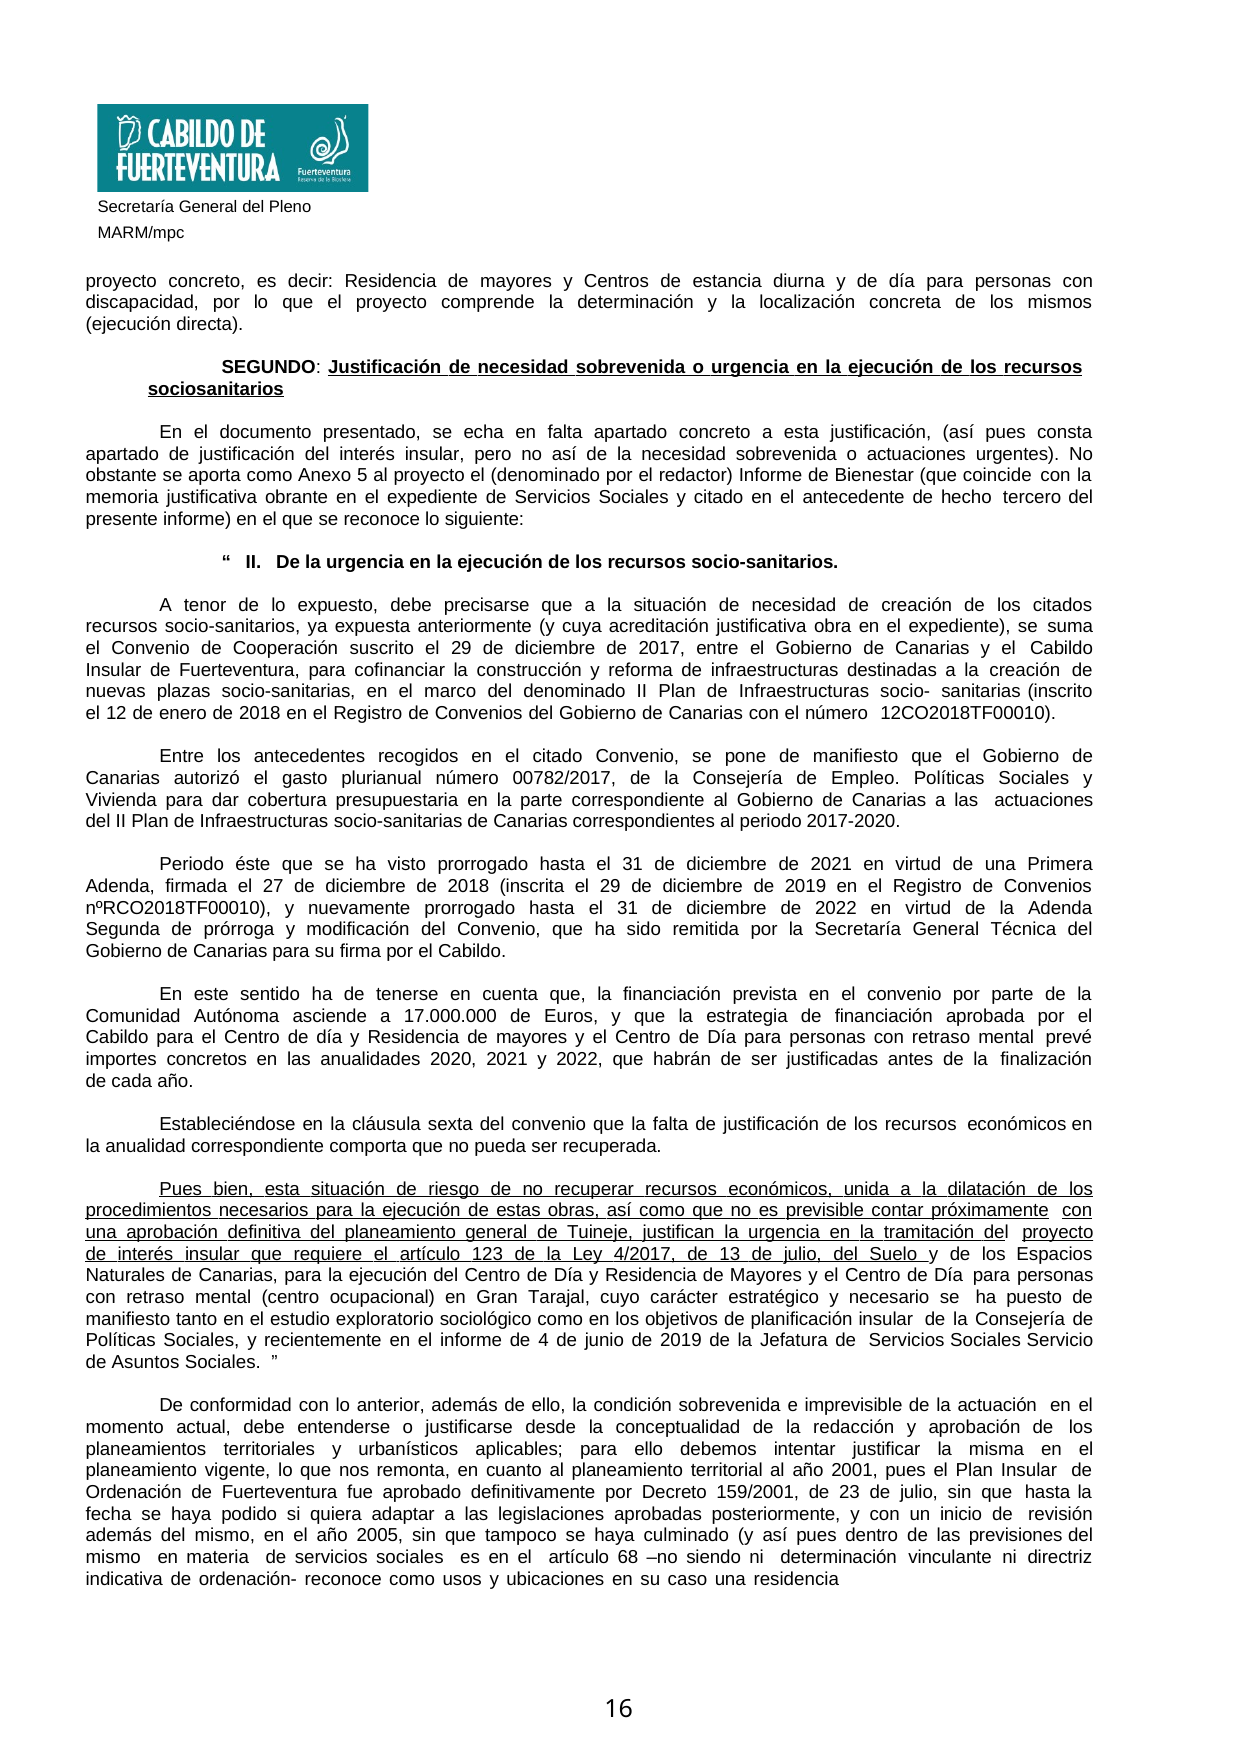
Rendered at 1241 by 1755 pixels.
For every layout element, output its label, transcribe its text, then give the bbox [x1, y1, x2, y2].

text proyecto concreto, es decir: Residencia de mayores y Centros de estancia diurna y de día para personas con discapacidad, por lo que el proyecto comprende la determinación y la localización concreta de los mismos (ejecución directa). [85, 269, 1093, 334]
text En este sentido ha de tenerse en cuenta que, la financiación prevista en el convenio por parte de la Comunidad Autónoma asciende a 17.000.000 de Euros, y que la estrategia de financiación aprobada por el Cabildo para el Centro de día y Residencia de mayores y el Centro de Día para personas con retraso mental prevé importes concretos en las anualidades 2020, 2021 y 2022, que habrán de ser justificadas antes de la finalización de cada año. [85, 983, 1093, 1091]
text Estableciéndose en la cláusula sexta del convenio que la falta de justificación de los recursos económicos en la anualidad correspondiente comporta que no pueda ser recuperada. [85, 1113, 1093, 1156]
subtitle “ II. De la urgencia en la ejecución de los recursos socio-sanitarios. [221, 550, 1105, 572]
text A tenor de lo expuesto, debe precisarse que a la situación de necesidad de creación de los citados recursos socio-sanitarios, ya expuesta anteriormente (y cuya acreditación justificativa obra en el expediente), se suma el Convenio de Cooperación suscrito el 29 de diciembre de 2017, entre el Gobierno de Canarias y el Cabildo Insular de Fuerteventura, para cofinanciar la construcción y reforma de infraestructuras destinadas a la creación de nuevas plazas socio-sanitarias, en el marco del denominado II Plan de Infraestructuras socio- sanitarias (inscrito el 12 de enero de 2018 en el Registro de Convenios del Gobierno de Canarias con el número 12CO2018TF00010). [85, 593, 1093, 723]
subtitle SEGUNDO: Justificación de necesidad sobrevenida o urgencia en la ejecución de los recursos sociosanitarios [148, 356, 1093, 399]
text De conformidad con lo anterior, además de ello, la condición sobrevenida e imprevisible de la actuación en el momento actual, debe entenderse o justificarse desde la conceptualidad de la redacción y aprobación de los planeamientos territoriales y urbanísticos aplicables; para ello debemos intentar justificar la misma en el planeamiento vigente, lo que nos remonta, en cuanto al planeamiento territorial al año 2001, pues el Plan Insular de Ordenación de Fuerteventura fue aprobado definitivamente por Decreto 159/2001, de 23 de julio, sin que hasta la fecha se haya podido si quiera adaptar a las legislaciones aprobadas posteriormente, y con un inicio de revisión además del mismo, en el año 2005, sin que tampoco se haya culminado (y así pues dentro de las previsiones del mismo en materia de servicios sociales es en el artículo 68 –no siendo ni determinación vinculante ni directriz indicativa de ordenación- reconoce como usos y ubicaciones en su caso una residencia [85, 1394, 1093, 1589]
text Entre los antecedentes recogidos en el citado Convenio, se pone de manifiesto que el Gobierno de Canarias autorizó el gasto plurianual número 00782/2017, de la Consejería de Empleo. Políticas Sociales y Vivienda para dar cobertura presupuestaria en la parte correspondiente al Gobierno de Canarias a las actuaciones del II Plan de Infraestructuras socio-sanitarias de Canarias correspondientes al periodo 2017-2020. [85, 745, 1093, 832]
text Pues bien, esta situación de riesgo de no recuperar recursos económicos, unida a la dilatación de los procedimientos necesarios para la ejecución de estas obras, así como que no es previsible contar próximamente con una aprobación definitiva del planeamiento general de Tuineje, justifican la urgencia en la tramitación del proyecto de interés insular que requiere el artículo 123 de la Ley 4/2017, de 13 de julio, del Suelo y de los Espacios Naturales de Canarias, para la ejecución del Centro de Día y Residencia de Mayores y el Centro de Día para personas con retraso mental (centro ocupacional) en Gran Tarajal, cuyo carácter estratégico y necesario se ha puesto de manifiesto tanto en el estudio exploratorio sociológico como en los objetivos de planificación insular de la Consejería de Políticas Sociales, y recientemente en el informe de 4 de junio de 2019 de la Jefatura de Servicios Sociales Servicio de Asuntos Sociales. ” [85, 1178, 1093, 1372]
text Periodo éste que se ha visto prorrogado hasta el 31 de diciembre de 2021 en virtud de una Primera Adenda, firmada el 27 de diciembre de 2018 (inscrita el 29 de diciembre de 2019 en el Registro de Convenios nºRCO2018TF00010), y nuevamente prorrogado hasta el 31 de diciembre de 2022 en virtud de la Adenda Segunda de prórroga y modificación del Convenio, que ha sido remitida por la Secretaría General Técnica del Gobierno de Canarias para su firma por el Cabildo. [85, 853, 1093, 961]
text En el documento presentado, se echa en falta apartado concreto a esta justificación, (así pues consta apartado de justificación del interés insular, pero no así de la necesidad sobrevenida o actuaciones urgentes). No obstante se aporta como Anexo 5 al proyecto el (denominado por el redactor) Informe de Bienestar (que coincide con la memoria justificativa obrante en el expediente de Servicios Sociales y citado en el antecedente de hecho tercero del presente informe) en el que se reconoce lo siguiente: [85, 421, 1093, 529]
